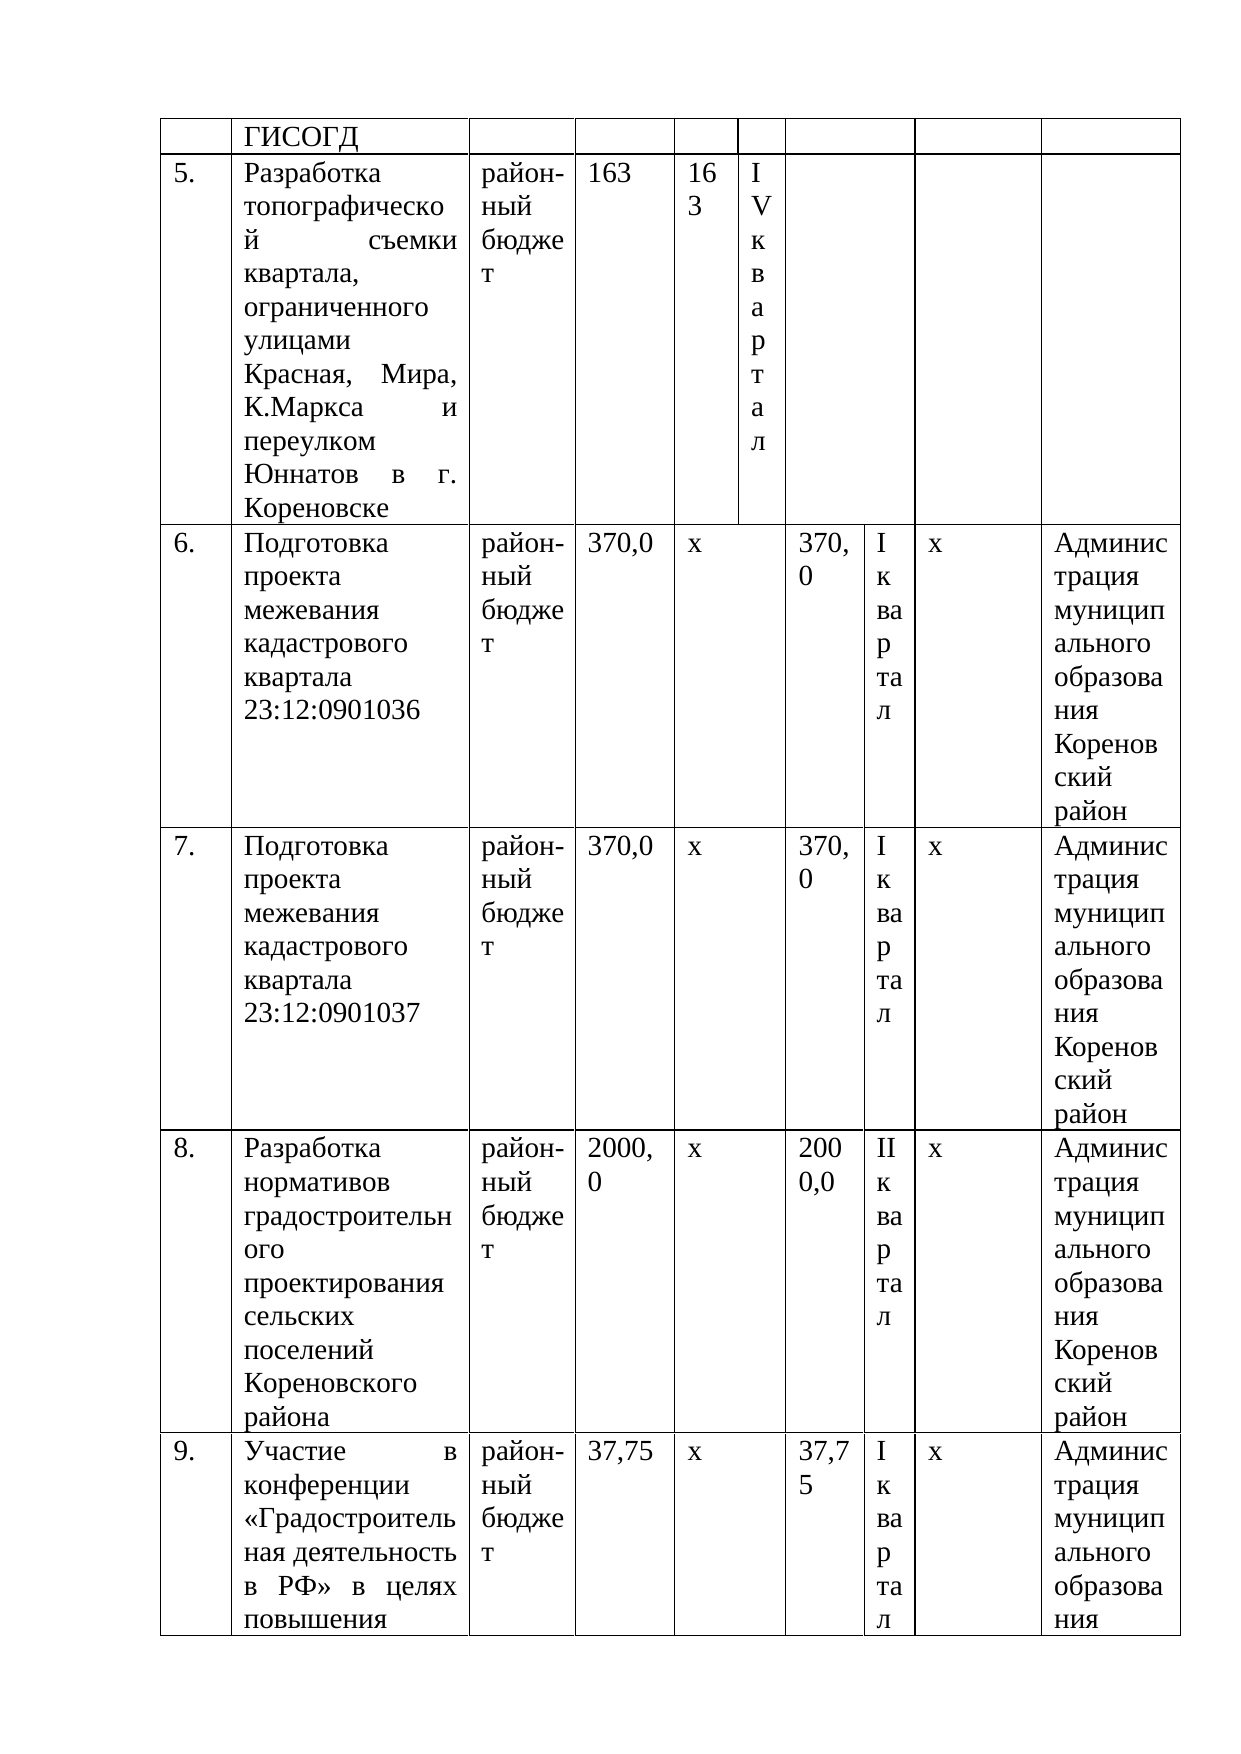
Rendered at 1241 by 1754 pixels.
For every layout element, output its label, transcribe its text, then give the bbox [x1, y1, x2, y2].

table_cell 5. [161, 155, 231, 524]
table_cell 370,0 [576, 525, 674, 827]
table_cell 370,0 [786, 525, 863, 827]
table_cell район-ный бюджет [470, 1434, 574, 1635]
table_cell Администрация муниципального образования Кореновский район [1042, 1131, 1180, 1432]
table_cell 9. [161, 1434, 231, 1635]
table_cell Участие в конференции «Градостроительная деятельность в РФ» в целях повышения [232, 1434, 468, 1635]
table_cell [916, 155, 1041, 524]
table_cell 37,75 [786, 1434, 863, 1635]
table_cell ГИСОГД [232, 119, 468, 153]
table_cell [786, 119, 914, 153]
table_cell 37,75 [576, 1434, 674, 1635]
table_cell Администрация муниципального образования Кореновский район [1042, 828, 1180, 1129]
table_cell 7. [161, 828, 231, 1129]
table_cell Подготовка проекта межевания кадастрового квартала 23:12:0901037 [232, 828, 468, 1129]
table_cell 370,0 [576, 828, 674, 1129]
table_cell [916, 119, 1041, 153]
table_cell 163 [675, 155, 738, 524]
table_cell [675, 119, 737, 153]
table_cell Администрация муниципального образования Кореновский район [1042, 525, 1180, 827]
table_cell х [916, 1131, 1041, 1432]
table_cell 2000,0 [786, 1131, 863, 1432]
table_cell [739, 119, 785, 153]
table_cell 2000,0 [576, 1131, 674, 1432]
table_cell [161, 119, 231, 153]
table_cell 6. [161, 525, 231, 827]
table_cell район-ный бюджет [470, 1131, 574, 1432]
table_cell Администрация муниципального образования [1042, 1434, 1180, 1635]
table_cell х [916, 1434, 1041, 1635]
table_cell I квартал [865, 525, 914, 827]
table_cell Разработка топографической съемки квартала, ограниченного улицами Красная, Мира, К.Маркса и переулком Юннатов в г. Кореновске [232, 155, 468, 524]
table_cell район-ный бюджет [470, 525, 574, 827]
table_cell 370,0 [786, 828, 863, 1129]
table_cell х [916, 525, 1041, 827]
table_cell район-ный бюджет [470, 155, 574, 524]
table_cell х [675, 1131, 785, 1432]
table_cell район-ный бюджет [470, 828, 574, 1129]
table_cell 163 [576, 155, 674, 524]
table_cell [576, 119, 674, 153]
table_cell I квартал [865, 828, 914, 1129]
table_cell 8. [161, 1131, 231, 1432]
table_cell х [675, 525, 785, 827]
table_cell х [675, 828, 785, 1129]
table_cell I квартал [865, 1434, 914, 1635]
table_cell [470, 119, 574, 153]
table_cell х [675, 1434, 785, 1635]
table_cell Разработка нормативов градостроительного проектирования сельских поселений Кореновского района [232, 1131, 468, 1432]
table_cell Подготовка проекта межевания кадастрового квартала 23:12:0901036 [232, 525, 468, 827]
table_cell IV квартал [739, 155, 785, 524]
table_cell [1042, 119, 1180, 153]
table_cell х [916, 828, 1041, 1129]
table_cell [786, 155, 914, 524]
table_cell [1042, 155, 1180, 524]
table_cell II квартал [865, 1131, 914, 1432]
